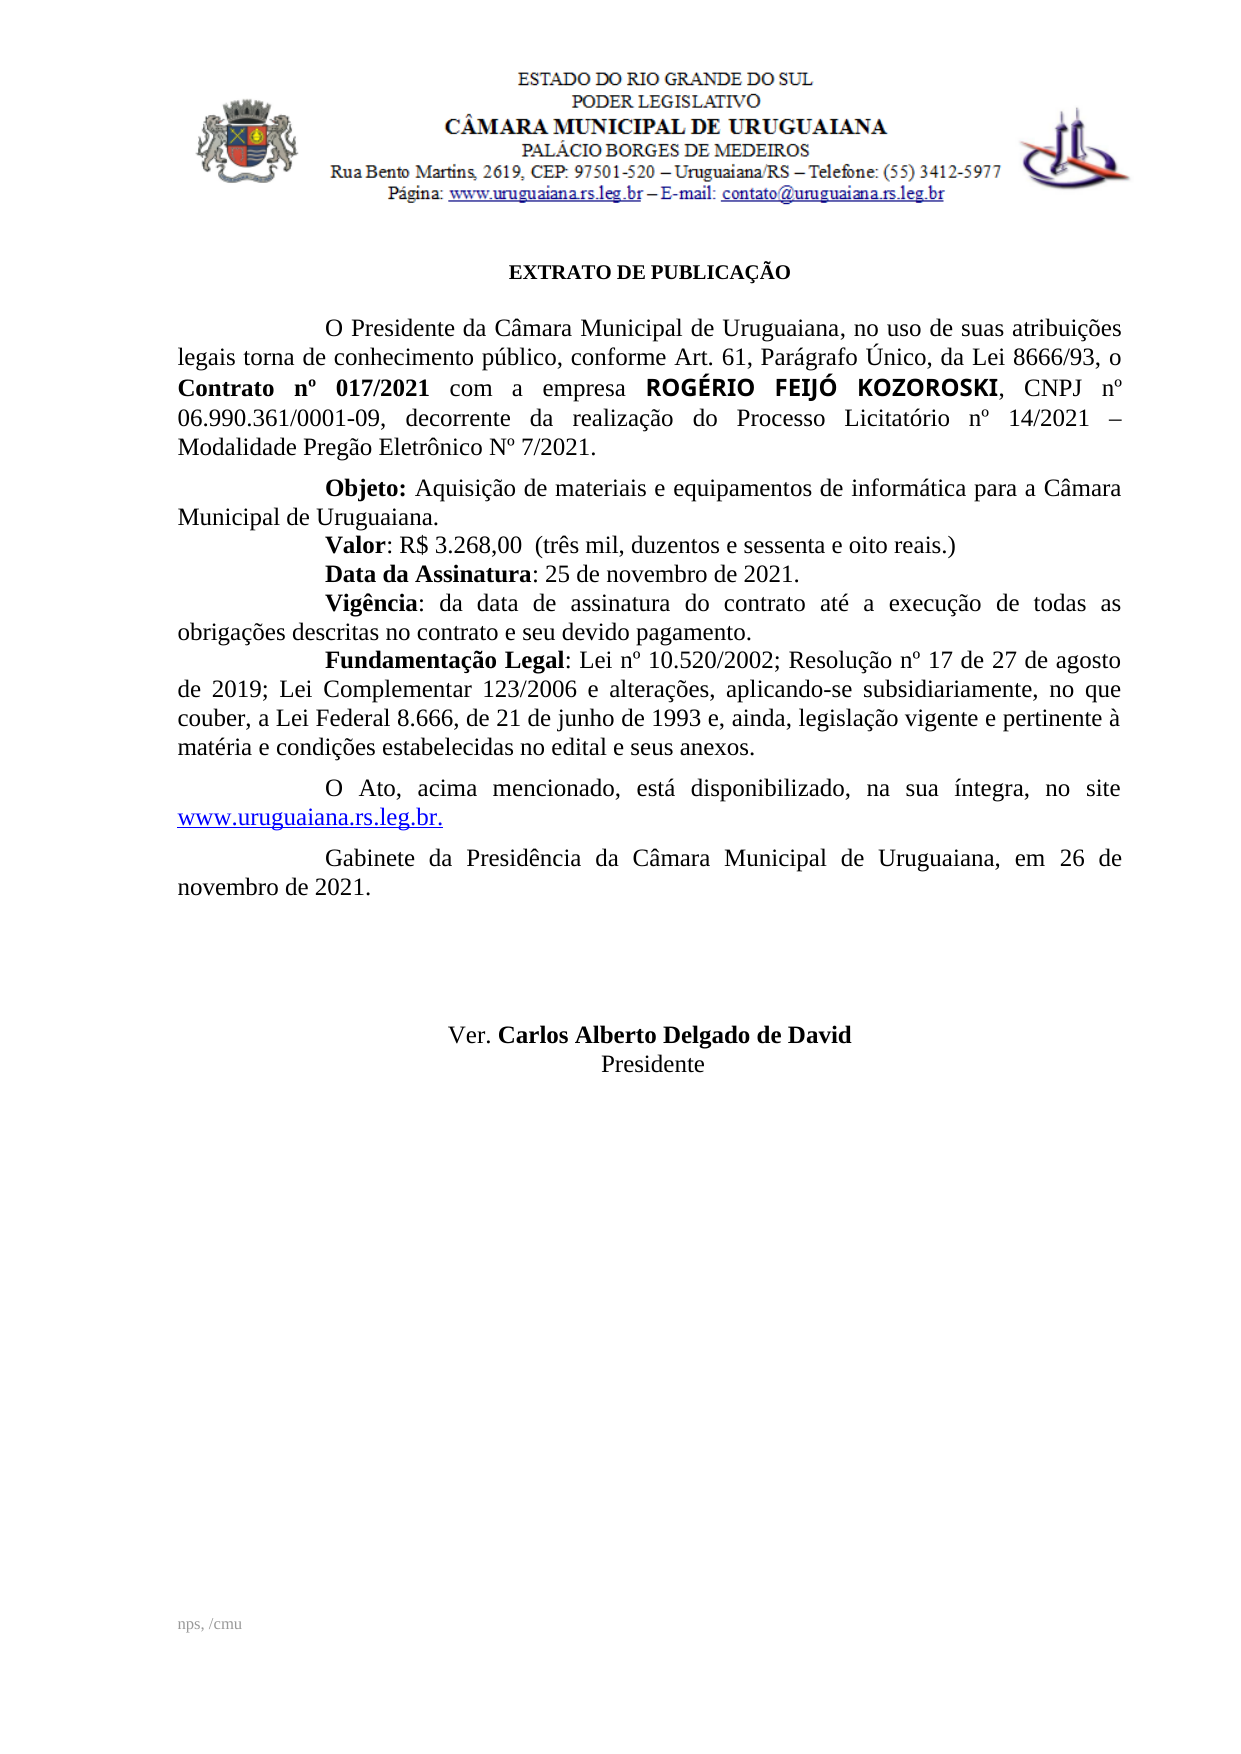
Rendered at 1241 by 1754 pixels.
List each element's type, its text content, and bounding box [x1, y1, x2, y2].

text Ver. Carlos Alberto Delgado de David [177, 1020, 1122, 1049]
text Gabinete da Presidência da Câmara Municipal de Uruguaiana, em 26 de novembro de 2021. [177, 843, 1122, 900]
text Presidente [177, 1049, 1122, 1077]
text Data da Assinatura: 25 de novembro de 2021. [177, 559, 1122, 588]
text Valor: R$ 3.268,00 (três mil, duzentos e sessenta e oito reais.) [177, 531, 1122, 559]
text Fundamentação Legal: Lei nº 10.520/2002; Resolução nº 17 de 27 de agosto de 2019; Lei Complementar 123/2006 e alterações, aplicando-se subsidiariamente, no que couber, a Lei Federal 8.666, de 21 de junho de 1993 e, ainda, legislação vigente e pertinente à matéria e condições estabelecidas no edital e seus anexos. [177, 646, 1122, 761]
text Objeto: Aquisição de materiais e equipamentos de informática para a Câmara Municipal de Uruguaiana. [177, 473, 1122, 531]
text Vigência: da data de assinatura do contrato até a execução de todas as obrigações descritas no contrato e seu devido pagamento. [177, 588, 1122, 646]
picture [177, 59, 1145, 223]
subtitle EXTRATO DE PUBLICAÇÃO [177, 260, 1122, 284]
text O Presidente da Câmara Municipal de Uruguaiana, no uso de suas atribuições legais torna de conhecimento público, conforme Art. 61, Parágrafo Único, da Lei 8666/93, o Contrato nº 017/2021 com a empresa ROGÉRIO FEIJÓ KOZOROSKI, CNPJ nº 06.990.361/0001-09, decorrente da realização do Processo Licitatório nº 14/2021 – Modalidade Pregão Eletrônico Nº 7/2021. [177, 313, 1122, 461]
text O Ato, acima mencionado, está disponibilizado, na sua íntegra, no site www.uruguaiana.rs.leg.br. [177, 773, 1122, 831]
